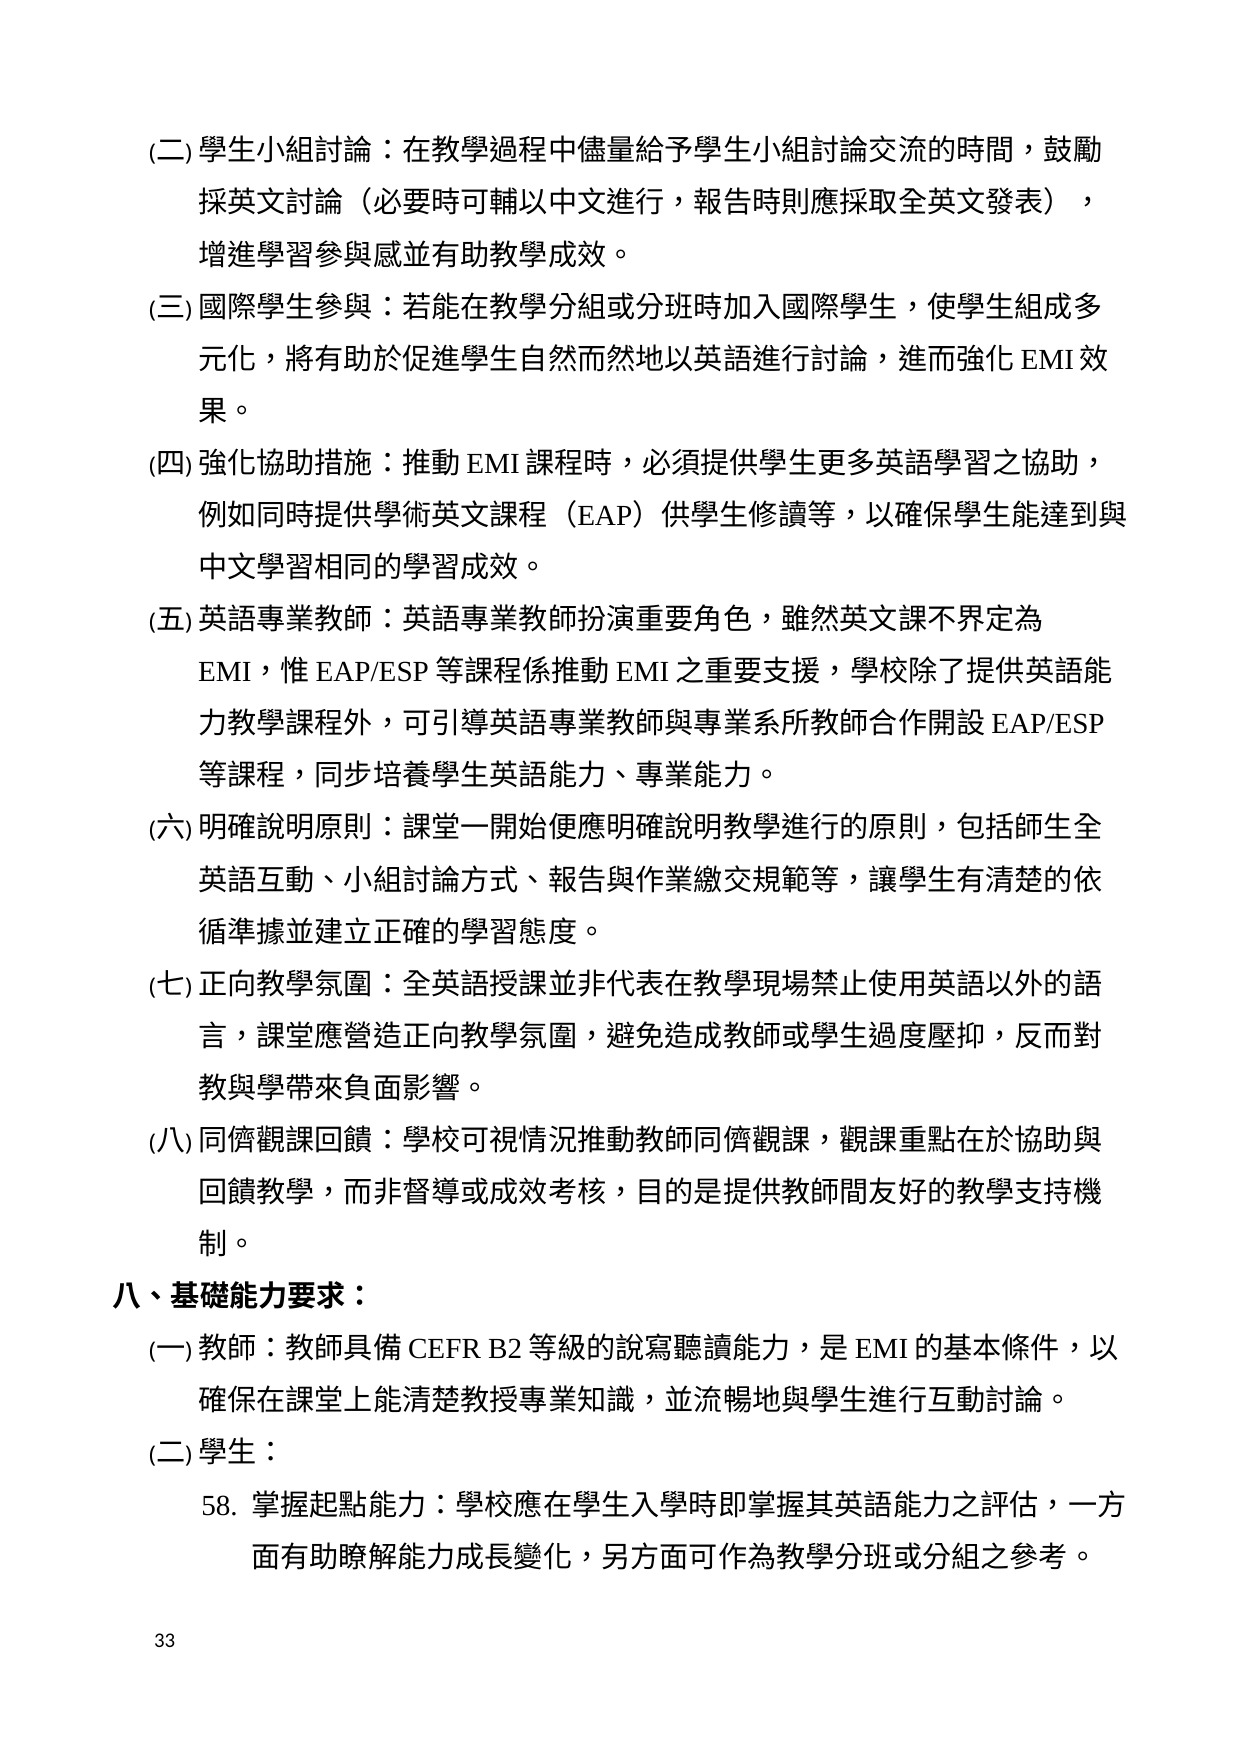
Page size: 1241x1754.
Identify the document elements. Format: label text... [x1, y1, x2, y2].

subtitle 掌握起點能力：學校應在學生入學時即掌握其英語能力之評估，一方面有助瞭解能力成長變化，另方面可作為教學分班或分組之參考。 [201, 1473, 1128, 1577]
subtitle 基礎能力要求： [112, 1265, 1128, 1317]
subtitle 國際學生參與：若能在教學分組或分班時加入國際學生，使學生組成多元化，將有助於促進學生自然而然地以英語進行討論，進而強化EMI效果。 [198, 275, 1128, 432]
subtitle 英語專業教師：英語專業教師扮演重要角色，雖然英文課不界定為EMI，惟EAP/ESP等課程係推動EMI之重要支援，學校除了提供英語能力教學課程外，可引導英語專業教師與專業系所教師合作開設EAP/ESP等課程，同步培養學生英語能力、專業能力。 [198, 588, 1128, 796]
subtitle 明確說明原則：課堂一開始便應明確說明教學進行的原則，包括師生全英語互動、小組討論方式、報告與作業繳交規範等，讓學生有清楚的依循準據並建立正確的學習態度。 [198, 796, 1128, 952]
subtitle 同儕觀課回饋：學校可視情況推動教師同儕觀課，觀課重點在於協助與回饋教學，而非督導或成效考核，目的是提供教師間友好的教學支持機制。 [198, 1109, 1128, 1265]
subtitle 學生： [198, 1421, 1128, 1473]
subtitle 正向教學氛圍：全英語授課並非代表在教學現場禁止使用英語以外的語言，課堂應營造正向教學氛圍，避免造成教師或學生過度壓抑，反而對教與學帶來負面影響。 [198, 952, 1128, 1109]
subtitle 學生小組討論：在教學過程中儘量給予學生小組討論交流的時間，鼓勵採英文討論（必要時可輔以中文進行，報告時則應採取全英文發表），增進學習參與感並有助教學成效。 [198, 119, 1128, 275]
subtitle 教師：教師具備CEFR B2等級的說寫聽讀能力，是EMI的基本條件，以確保在課堂上能清楚教授專業知識，並流暢地與學生進行互動討論。 [198, 1317, 1128, 1421]
subtitle 強化協助措施：推動EMI課程時，必須提供學生更多英語學習之協助，例如同時提供學術英文課程（EAP）供學生修讀等，以確保學生能達到與中文學習相同的學習成效。 [198, 432, 1128, 588]
